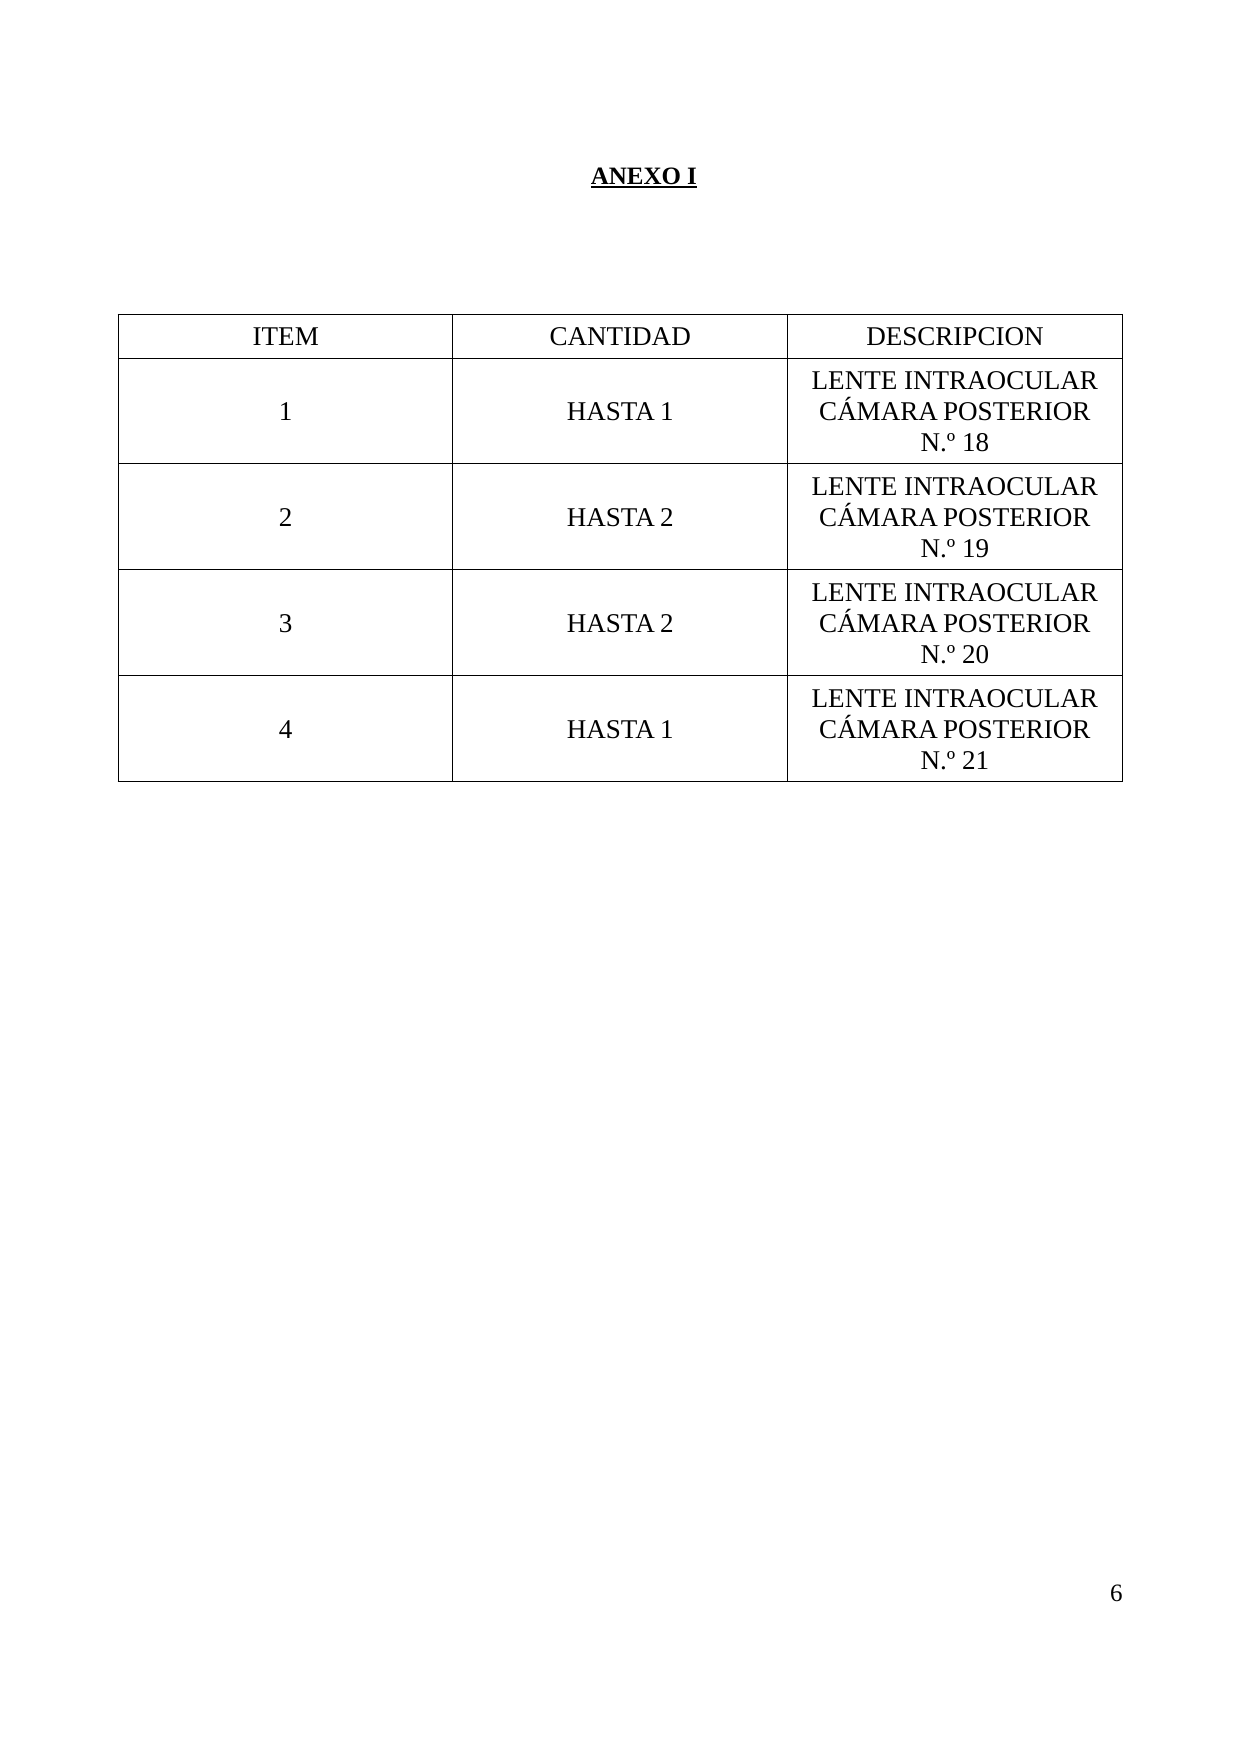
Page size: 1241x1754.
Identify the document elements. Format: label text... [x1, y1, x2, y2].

table_cell LENTE INTRAOCULAR CÁMARA POSTERIOR N.º 20 [788, 570, 1122, 675]
table_header ITEM [119, 315, 452, 357]
text ANEXO I [165, 161, 1122, 190]
table_cell 4 [119, 676, 452, 781]
table_cell HASTA 1 [453, 359, 787, 463]
table_header DESCRIPCION [788, 315, 1122, 357]
table_cell LENTE INTRAOCULAR CÁMARA POSTERIOR N.º 18 [788, 359, 1122, 463]
table_cell 2 [119, 464, 452, 569]
table_cell HASTA 1 [453, 676, 787, 781]
table_cell LENTE INTRAOCULAR CÁMARA POSTERIOR N.º 21 [788, 676, 1122, 781]
table_cell HASTA 2 [453, 570, 787, 675]
table_cell 3 [119, 570, 452, 675]
table_cell LENTE INTRAOCULAR CÁMARA POSTERIOR N.º 19 [788, 464, 1122, 569]
table_cell 1 [119, 359, 452, 463]
table_header CANTIDAD [453, 315, 787, 357]
table_cell HASTA 2 [453, 464, 787, 569]
